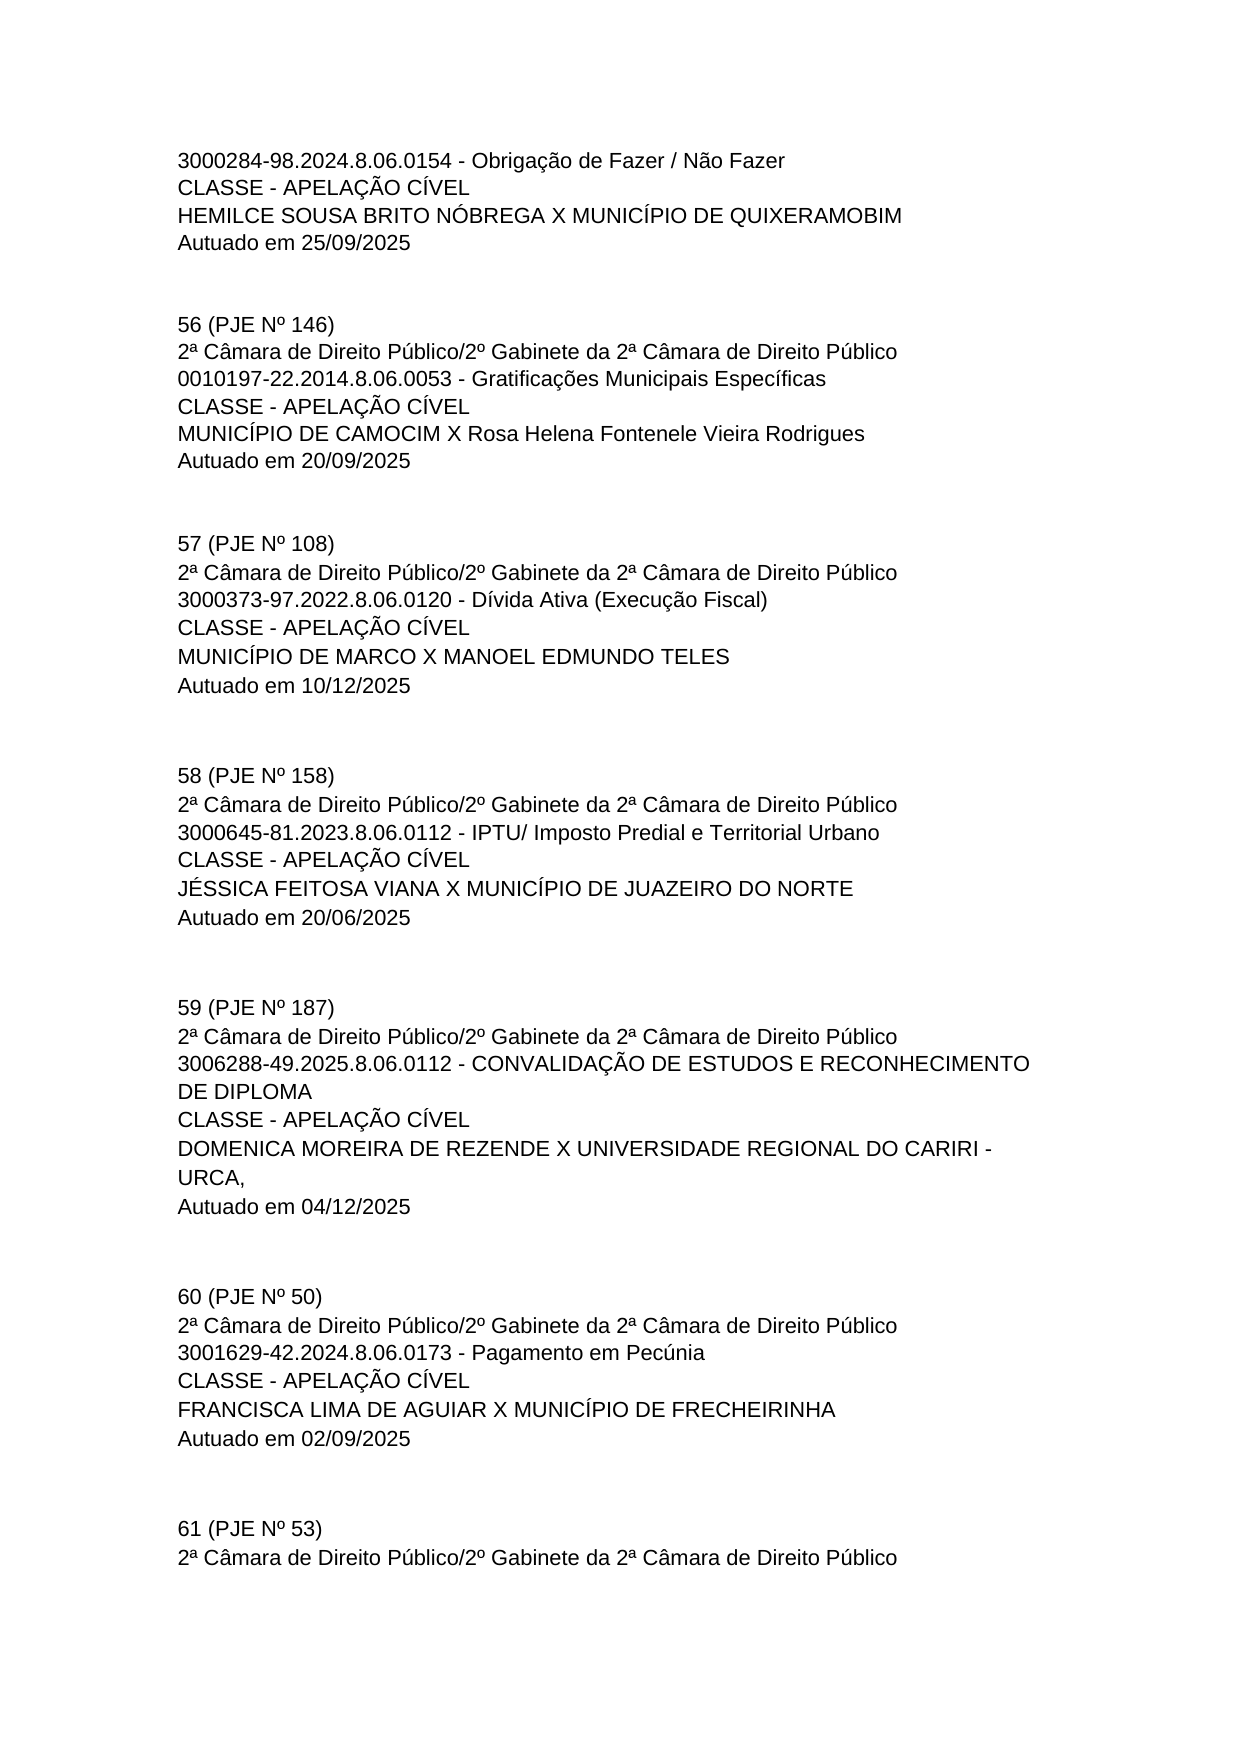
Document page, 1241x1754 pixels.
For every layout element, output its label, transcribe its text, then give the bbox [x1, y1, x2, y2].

subtitle 3000284-98.2024.8.06.0154 - Obrigação de Fazer / Não Fazer [177, 148, 1063, 173]
text 2ª Câmara de Direito Público/2º Gabinete da 2ª Câmara de Direito Público [177, 1545, 1063, 1570]
subtitle 3000373-97.2022.8.06.0120 - Dívida Ativa (Execução Fiscal) [177, 587, 1063, 613]
subtitle 3000645-81.2023.8.06.0112 - IPTU/ Imposto Predial e Territorial Urbano [177, 819, 1063, 844]
text Autuado em 20/06/2025 [177, 905, 1063, 930]
subtitle 3001629-42.2024.8.06.0173 - Pagamento em Pecúnia [177, 1340, 1063, 1365]
subtitle 0010197-22.2014.8.06.0053 - Gratificações Municipais Específicas [177, 366, 1063, 391]
text CLASSE - APELAÇÃO CÍVEL MUNICÍPIO DE MARCO X MANOEL EDMUNDO TELES [177, 615, 1063, 669]
text Autuado em 20/09/2025 [177, 448, 1063, 473]
text CLASSE - APELAÇÃO CÍVEL DOMENICA MOREIRA DE REZENDE X UNIVERSIDADE REGIONAL DO CARIRI - URCA, [177, 1107, 1063, 1190]
text 2ª Câmara de Direito Público/2º Gabinete da 2ª Câmara de Direito Público [177, 1313, 1063, 1338]
text Autuado em 02/09/2025 [177, 1426, 1063, 1451]
text 56 (PJE Nº 146) [177, 312, 1063, 337]
text Autuado em 10/12/2025 [177, 673, 1063, 698]
subtitle 3006288-49.2025.8.06.0112 - CONVALIDAÇÃO DE ESTUDOS E RECONHECIMENTO DE DIPLOMA [177, 1051, 1063, 1104]
text Autuado em 04/12/2025 [177, 1194, 1063, 1219]
text 2ª Câmara de Direito Público/2º Gabinete da 2ª Câmara de Direito Público [177, 560, 1063, 585]
text 2ª Câmara de Direito Público/2º Gabinete da 2ª Câmara de Direito Público [177, 339, 1063, 364]
text Autuado em 25/09/2025 [177, 230, 1063, 255]
text CLASSE - APELAÇÃO CÍVEL HEMILCE SOUSA BRITO NÓBREGA X MUNICÍPIO DE QUIXERAMOBIM [177, 175, 1063, 228]
text 2ª Câmara de Direito Público/2º Gabinete da 2ª Câmara de Direito Público [177, 1024, 1063, 1049]
text CLASSE - APELAÇÃO CÍVEL FRANCISCA LIMA DE AGUIAR X MUNICÍPIO DE FRECHEIRINHA [177, 1368, 1063, 1422]
text CLASSE - APELAÇÃO CÍVEL JÉSSICA FEITOSA VIANA X MUNICÍPIO DE JUAZEIRO DO NORTE [177, 847, 1063, 901]
text 61 (PJE Nº 53) [177, 1516, 1063, 1541]
text 57 (PJE Nº 108) [177, 531, 1063, 556]
text CLASSE - APELAÇÃO CÍVEL MUNICÍPIO DE CAMOCIM X Rosa Helena Fontenele Vieira Rodrigues [177, 394, 1063, 446]
text 59 (PJE Nº 187) [177, 995, 1063, 1020]
text 60 (PJE Nº 50) [177, 1284, 1063, 1309]
text 58 (PJE Nº 158) [177, 763, 1063, 788]
text 2ª Câmara de Direito Público/2º Gabinete da 2ª Câmara de Direito Público [177, 792, 1063, 817]
